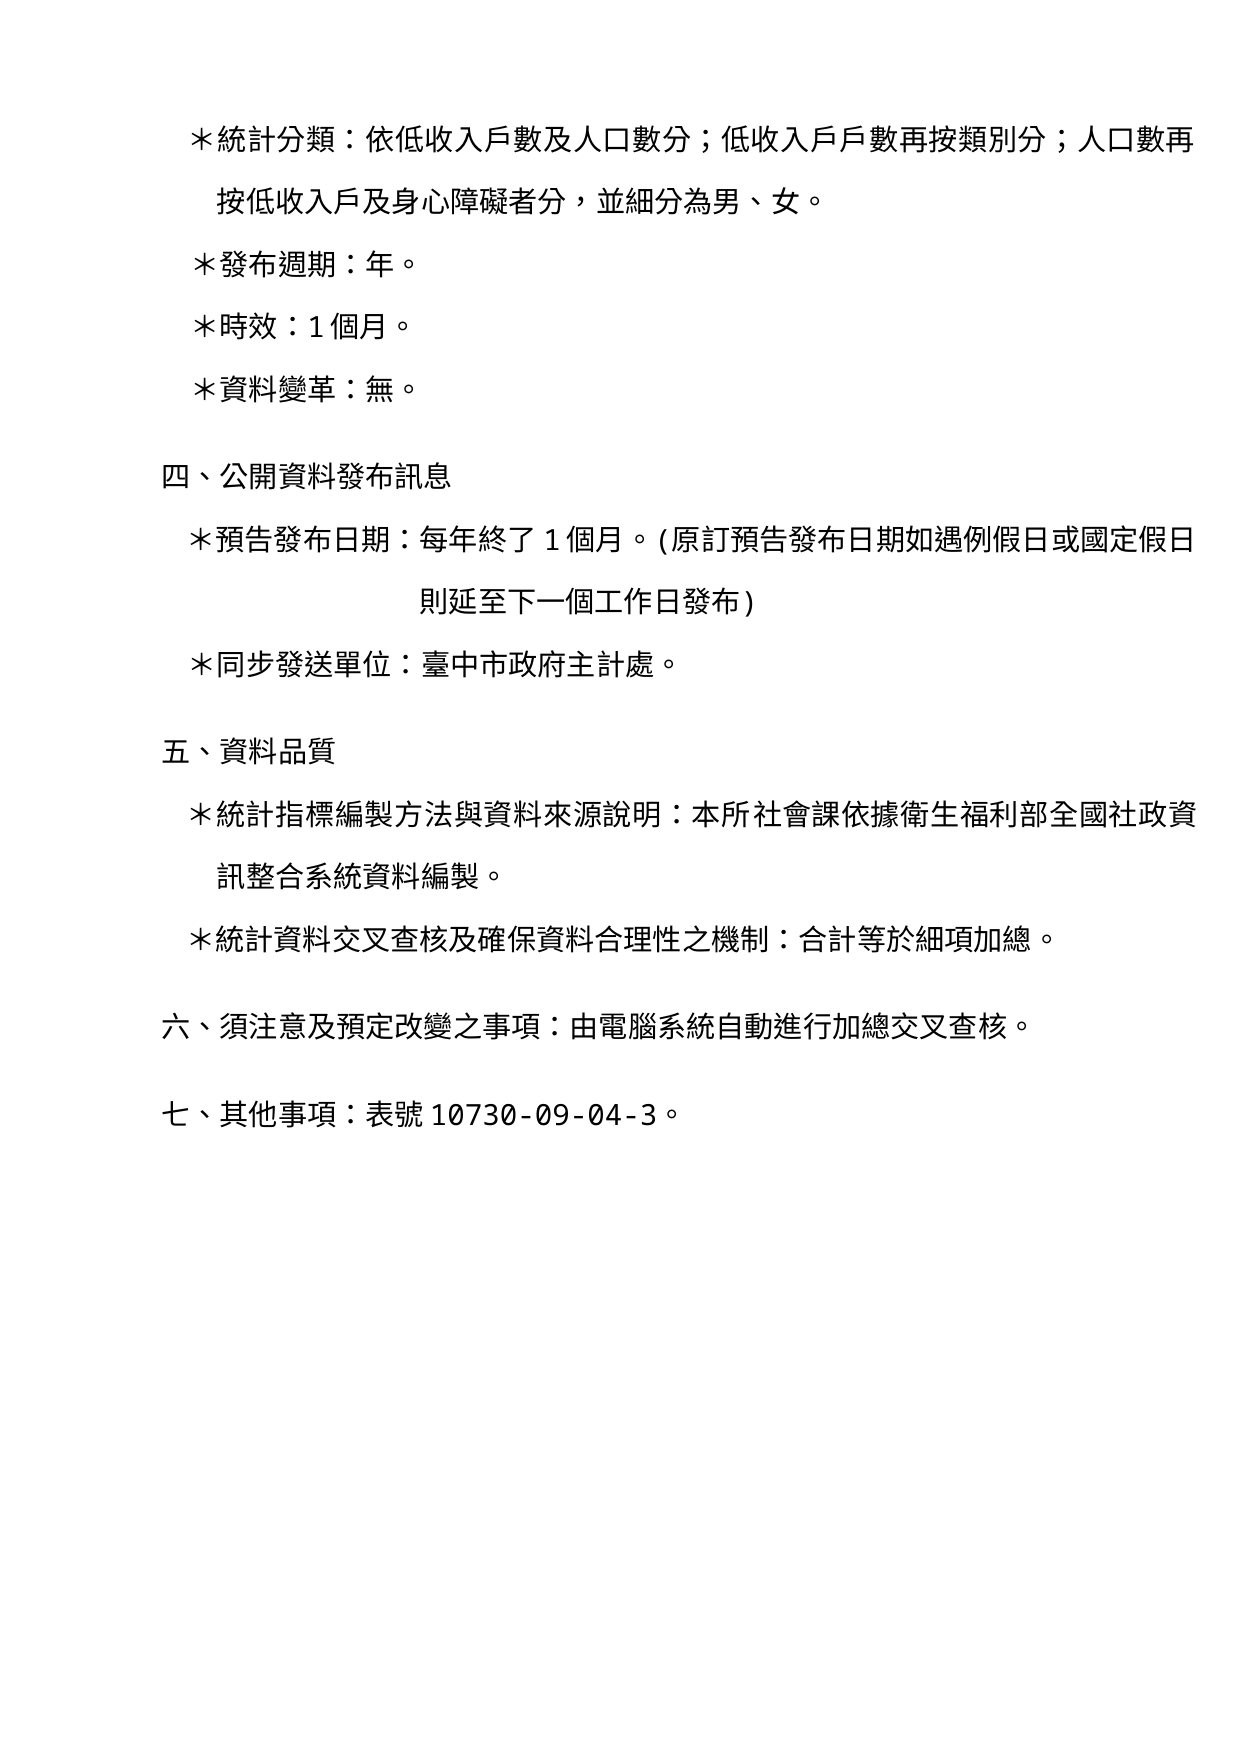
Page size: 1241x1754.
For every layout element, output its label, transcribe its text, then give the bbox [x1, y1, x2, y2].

table_header ＊統計分類：依低收入戶數及人口數分；低收入戶戶數再按類別分；人口數再按低收入戶及身心障礙者分，並細分為男、女。 ＊發布週期：年。 ＊時效：1個月。 ＊資料變革：無。 四、公開資料發布訊息 ＊預告發布日期：每年終了1個月。(原訂預告發布日期如遇例假日或國定假日則延至下一個工作日發布) ＊同步發送單位：臺中市政府主計處。 五、資料品質 ＊統計指標編製方法與資料來源說明：本所社會課依據衛生福利部全國社政資訊整合系統資料編製。 ＊統計資料交叉查核及確保資料合理性之機制：合計等於細項加總。 六、須注意及預定改變之事項：由電腦系統自動進行加總交叉查核。 七、其他事項：表號10730-09-04-3。 [150, 96, 1209, 1133]
